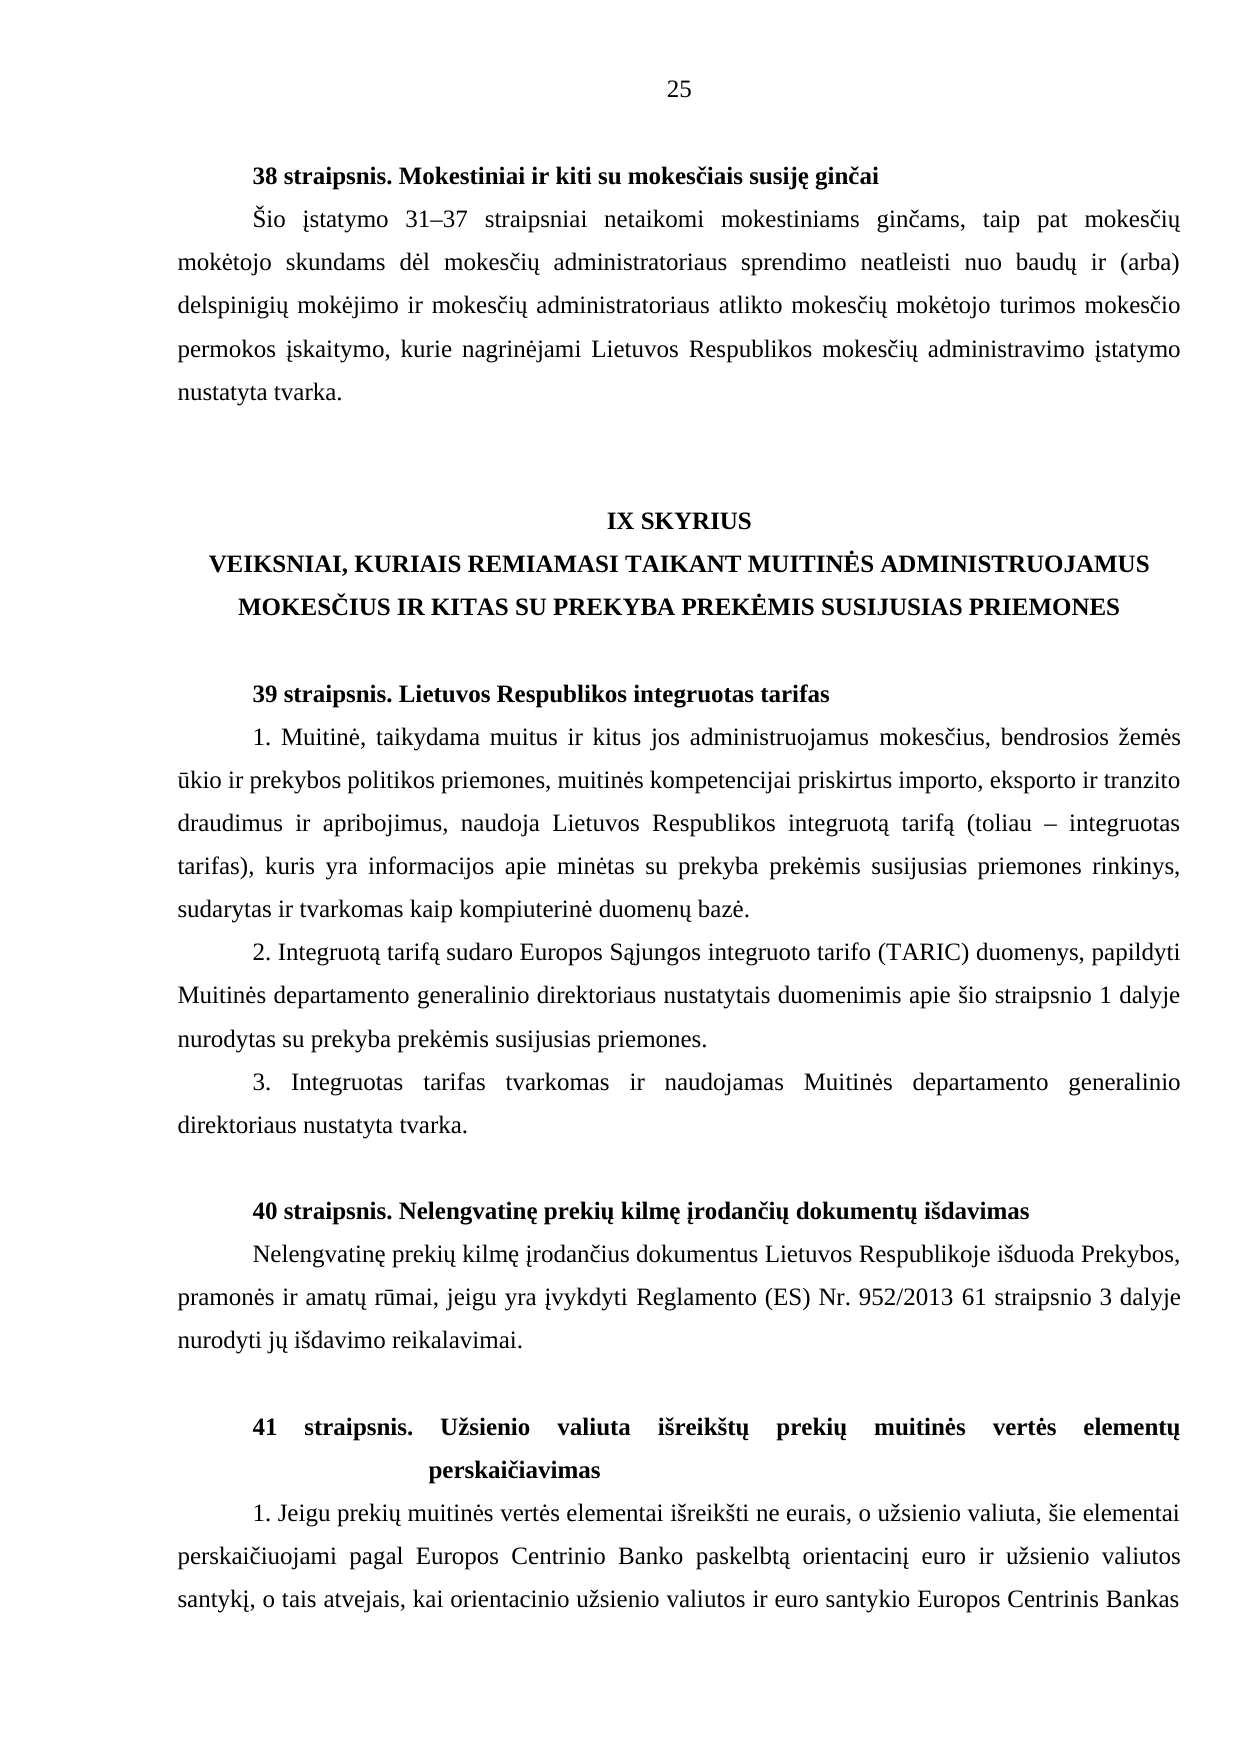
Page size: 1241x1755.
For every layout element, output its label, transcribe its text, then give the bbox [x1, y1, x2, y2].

text VEIKSNIAI, KURIAIS REMIAMASI TAIKANT MUITINĖS ADMINISTRUOJAMUS MOKESČIUS IR KITAS SU PREKYBA PREKĖMIS SUSIJUSIAS PRIEMONES [177, 549, 1181, 621]
text 1. Jeigu prekių muitinės vertės elementai išreikšti ne eurais, o užsienio valiuta, šie elementai perskaičiuojami pagal Europos Centrinio Banko paskelbtą orientacinį euro ir užsienio valiutos santykį, o tais atvejais, kai orientacinio užsienio valiutos ir euro santykio Europos Centrinis Bankas [177, 1498, 1181, 1613]
text 38 straipsnis. Mokestiniai ir kiti su mokesčiais susiję ginčai [177, 161, 1181, 190]
text 41 straipsnis. Užsienio valiuta išreikštų prekių muitinės vertės elementų perskaičiavimas [252, 1412, 1181, 1484]
text 39 straipsnis. Lietuvos Respublikos integruotas tarifas [177, 679, 1181, 707]
text 1. Muitinė, taikydama muitus ir kitus jos administruojamus mokesčius, bendrosios žemės ūkio ir prekybos politikos priemones, muitinės kompetencijai priskirtus importo, eksporto ir tranzito draudimus ir apribojimus, naudoja Lietuvos Respublikos integruotą tarifą (toliau – integruotas tarifas), kuris yra informacijos apie minėtas su prekyba prekėmis susijusias priemones rinkinys, sudarytas ir tvarkomas kaip kompiuterinė duomenų bazė. [177, 722, 1181, 923]
text 3. Integruotas tarifas tvarkomas ir naudojamas Muitinės departamento generalinio direktoriaus nustatyta tvarka. [177, 1067, 1181, 1139]
text 40 straipsnis. Nelengvatinę prekių kilmę įrodančių dokumentų išdavimas [177, 1196, 1181, 1225]
text Nelengvatinę prekių kilmę įrodančius dokumentus Lietuvos Respublikoje išduoda Prekybos, pramonės ir amatų rūmai, jeigu yra įvykdyti Reglamento (ES) Nr. 952/2013 61 straipsnio 3 dalyje nurodyti jų išdavimo reikalavimai. [177, 1239, 1181, 1354]
text Šio įstatymo 31–37 straipsniai netaikomi mokestiniams ginčams, taip pat mokesčių mokėtojo skundams dėl mokesčių administratoriaus sprendimo neatleisti nuo baudų ir (arba) delspinigių mokėjimo ir mokesčių administratoriaus atlikto mokesčių mokėtojo turimos mokesčio permokos įskaitymo, kurie nagrinėjami Lietuvos Respublikos mokesčių administravimo įstatymo nustatyta tvarka. [177, 204, 1181, 406]
text IX SKYRIUS [177, 506, 1181, 535]
text 2. Integruotą tarifą sudaro Europos Sąjungos integruoto tarifo (TARIC) duomenys, papildyti Muitinės departamento generalinio direktoriaus nustatytais duomenimis apie šio straipsnio 1 dalyje nurodytas su prekyba prekėmis susijusias priemones. [177, 937, 1181, 1052]
